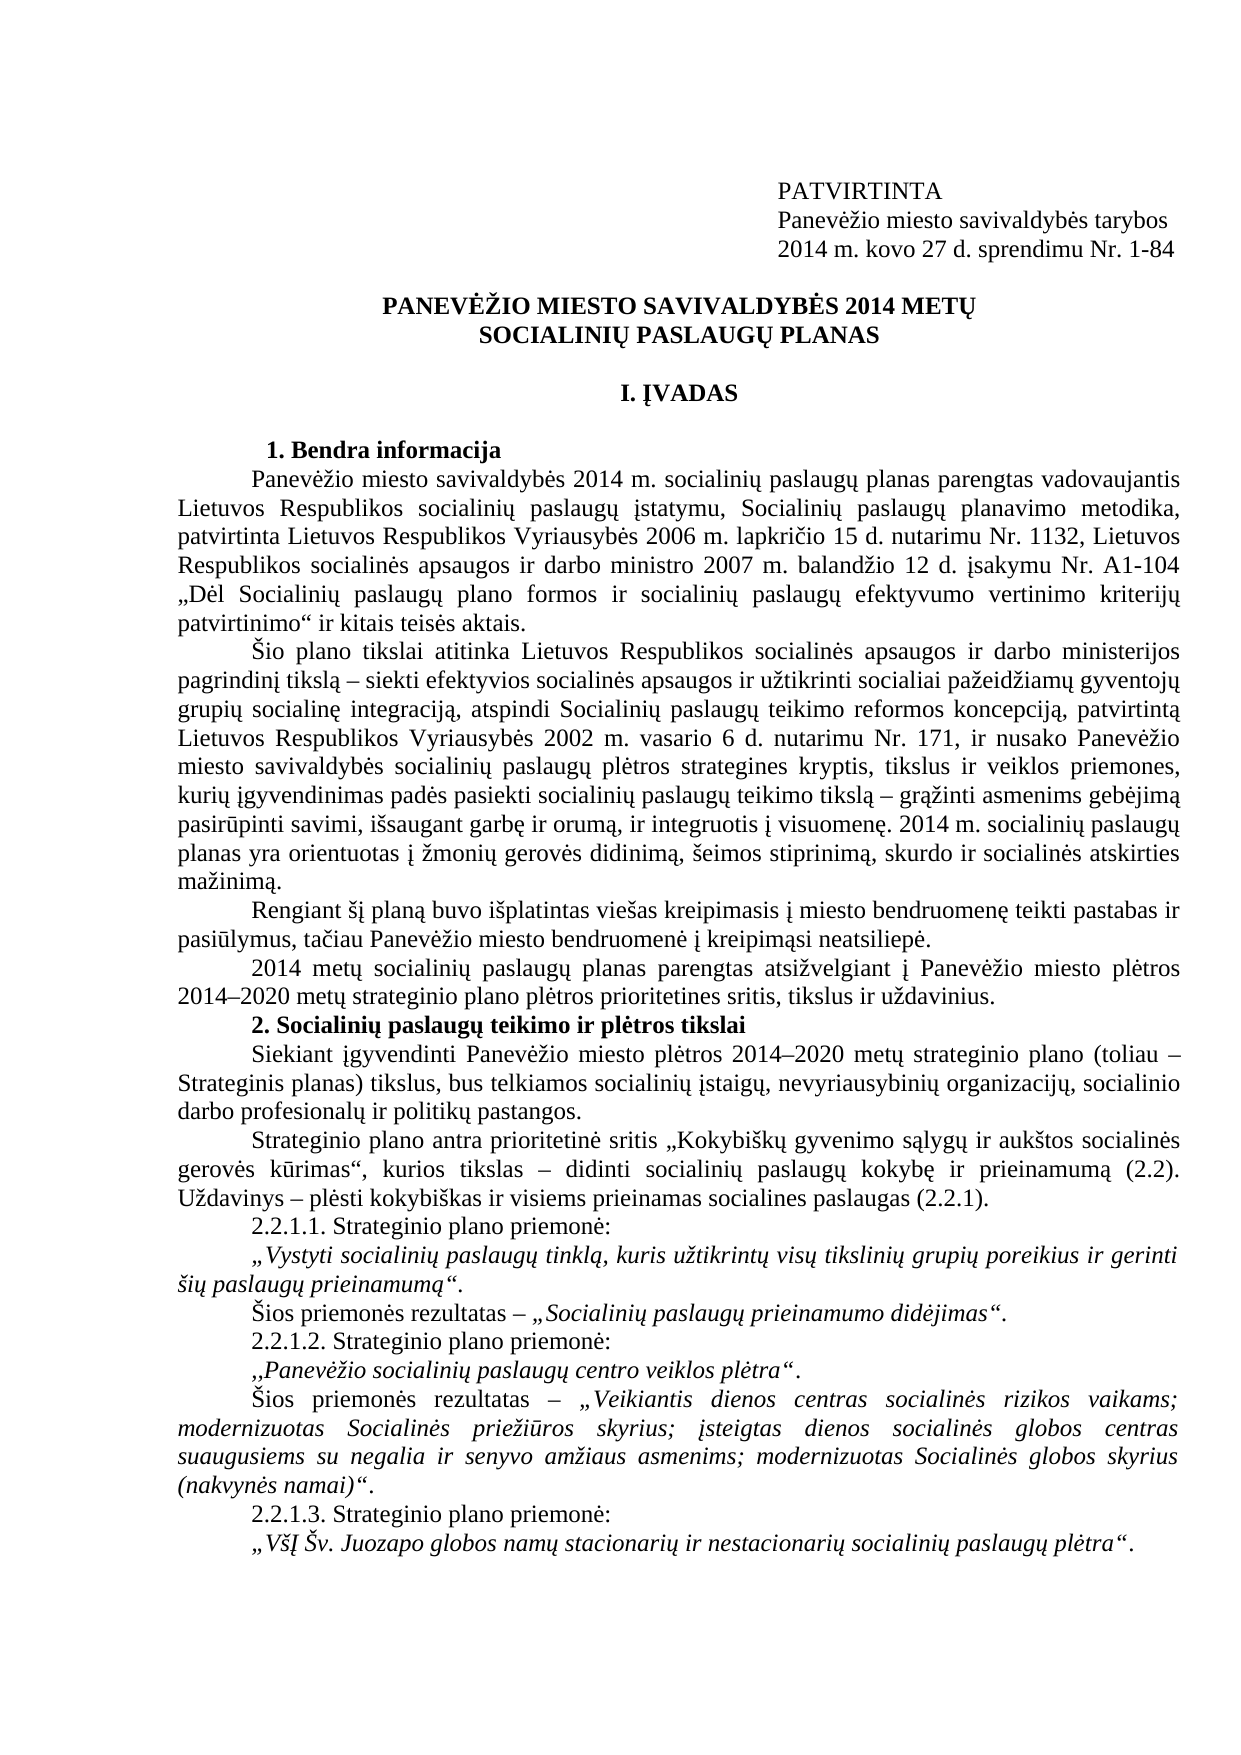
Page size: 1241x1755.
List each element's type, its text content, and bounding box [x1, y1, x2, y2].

text 2.2.1.3. Strateginio plano priemonė: [177, 1499, 1181, 1528]
text SOCIALINIŲ PASLAUGŲ PLANAS [177, 320, 1181, 349]
text ,,Panevėžio socialinių paslaugų centro veiklos plėtra“. [177, 1355, 1181, 1384]
text Šio plano tikslai atitinka Lietuvos Respublikos socialinės apsaugos ir darbo ministerijos pagrindinį tikslą – siekti efektyvios socialinės apsaugos ir užtikrinti socialiai pažeidžiamų gyventojų grupių socialinę integraciją, atspindi Socialinių paslaugų teikimo reformos koncepciją, patvirtintą Lietuvos Respublikos Vyriausybės 2002 m. vasario 6 d. nutarimu Nr. 171, ir nusako Panevėžio miesto savivaldybės socialinių paslaugų plėtros strategines kryptis, tikslus ir veiklos priemones, kurių įgyvendinimas padės pasiekti socialinių paslaugų teikimo tikslą – grąžinti asmenims gebėjimą pasirūpinti savimi, išsaugant garbę ir orumą, ir integruotis į visuomenę. 2014 m. socialinių paslaugų planas yra orientuotas į žmonių gerovės didinimą, šeimos stiprinimą, skurdo ir socialinės atskirties mažinimą. [177, 636, 1181, 895]
text 1. Bendra informacija [177, 435, 1181, 464]
text „VšĮ Šv. Juozapo globos namų stacionarių ir nestacionarių socialinių paslaugų plėtra“. [177, 1528, 1181, 1556]
text I. ĮVADAS [177, 378, 1181, 406]
text 2.2.1.1. Strateginio plano priemonė: [177, 1211, 1181, 1240]
text Šios priemonės rezultatas – „Veikiantis dienos centras socialinės rizikos vaikams; modernizuotas Socialinės priežiūros skyrius; įsteigtas dienos socialinės globos centras suaugusiems su negalia ir senyvo amžiaus asmenims; modernizuotas Socialinės globos skyrius (nakvynės namai)“. [177, 1384, 1181, 1499]
text PANEVĖŽIO MIESTO SAVIVALDYBĖS 2014 METŲ [177, 291, 1181, 320]
text Panevėžio miesto savivaldybės 2014 m. socialinių paslaugų planas parengtas vadovaujantis Lietuvos Respublikos socialinių paslaugų įstatymu, Socialinių paslaugų planavimo metodika, patvirtinta Lietuvos Respublikos Vyriausybės 2006 m. lapkričio 15 d. nutarimu Nr. 1132, Lietuvos Respublikos socialinės apsaugos ir darbo ministro 2007 m. balandžio 12 d. įsakymu Nr. A1-104 „Dėl Socialinių paslaugų plano formos ir socialinių paslaugų efektyvumo vertinimo kriterijų patvirtinimo“ ir kitais teisės aktais. [177, 464, 1181, 636]
text „Vystyti socialinių paslaugų tinklą, kuris užtikrintų visų tikslinių grupių poreikius ir gerinti šių paslaugų prieinamumą“. [177, 1240, 1181, 1298]
text 2. Socialinių paslaugų teikimo ir plėtros tikslai [177, 1010, 1181, 1039]
text Rengiant šį planą buvo išplatintas viešas kreipimasis į miesto bendruomenę teikti pastabas ir pasiūlymus, tačiau Panevėžio miesto bendruomenė į kreipimąsi neatsiliepė. [177, 895, 1181, 953]
text Panevėžio miesto savivaldybės tarybos [702, 205, 1181, 234]
text Strateginio plano antra prioritetinė sritis „Kokybiškų gyvenimo sąlygų ir aukštos socialinės gerovės kūrimas“, kurios tikslas – didinti socialinių paslaugų kokybę ir prieinamumą (2.2). Uždavinys – plėsti kokybiškas ir visiems prieinamas socialines paslaugas (2.2.1). [177, 1125, 1181, 1211]
text Siekiant įgyvendinti Panevėžio miesto plėtros 2014–2020 metų strateginio plano (toliau – Strateginis planas) tikslus, bus telkiamos socialinių įstaigų, nevyriausybinių organizacijų, socialinio darbo profesionalų ir politikų pastangos. [177, 1039, 1181, 1125]
text 2.2.1.2. Strateginio plano priemonė: [177, 1326, 1181, 1355]
text Šios priemonės rezultatas – „Socialinių paslaugų prieinamumo didėjimas“. [177, 1298, 1181, 1326]
text 2014 m. kovo 27 d. sprendimu Nr. 1-84 [702, 234, 1181, 263]
text PATVIRTINTA [702, 176, 1181, 205]
text 2014 metų socialinių paslaugų planas parengtas atsižvelgiant į Panevėžio miesto plėtros 2014–2020 metų strateginio plano plėtros prioritetines sritis, tikslus ir uždavinius. [177, 953, 1181, 1010]
